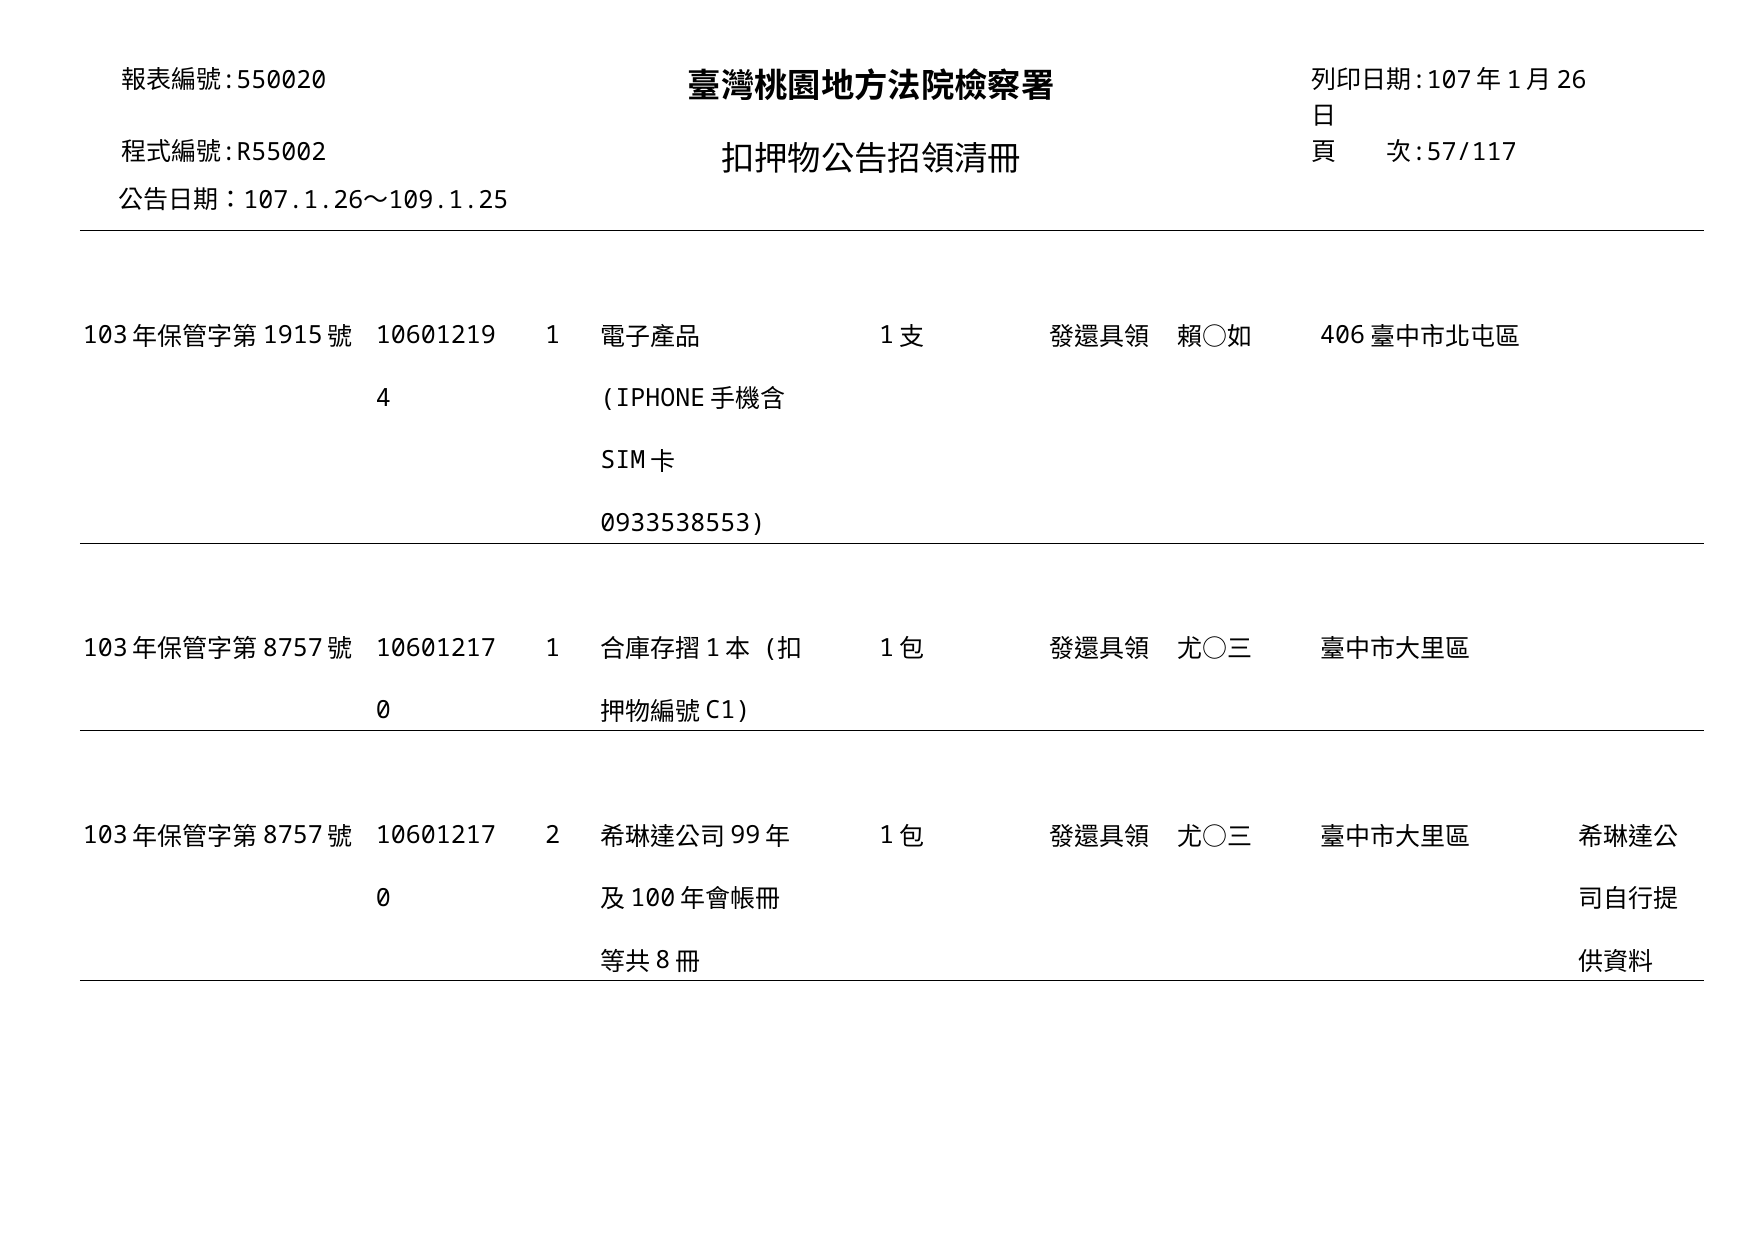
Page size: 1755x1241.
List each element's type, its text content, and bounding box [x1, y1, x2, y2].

table_cell 臺中市大里區 [1317, 544, 1575, 730]
table_cell 賴○如 [1175, 231, 1317, 542]
table_cell 1包 [808, 544, 927, 730]
table_cell [927, 544, 1046, 730]
table_cell 103年保管字第8757號 [80, 544, 373, 730]
table_cell 1支 [808, 231, 927, 542]
table_cell 106012170 [373, 731, 507, 980]
table_cell 發還具領 [1046, 544, 1175, 730]
table_cell 臺中市大里區 [1317, 731, 1575, 980]
table_cell 103年保管字第1915號 [80, 231, 373, 542]
table_cell 2 [507, 731, 597, 980]
table_cell 1 [507, 231, 597, 542]
table_cell 1包 [808, 731, 927, 980]
table_cell 103年保管字第8757號 [80, 731, 373, 980]
table_cell [927, 731, 1046, 980]
table_cell 1 [507, 544, 597, 730]
table_cell 106012170 [373, 544, 507, 730]
table_cell 發還具領 [1046, 731, 1175, 980]
table_cell 希琳達公司自行提供資料 [1575, 731, 1704, 980]
table_cell 406臺中市北屯區 [1317, 231, 1575, 542]
table_cell 希琳達公司99年及100年會帳冊等共8冊 [597, 731, 807, 980]
table_cell 發還具領 [1046, 231, 1175, 542]
table_cell 尤○三 [1175, 731, 1317, 980]
table_cell [927, 231, 1046, 542]
table_cell [1575, 231, 1704, 542]
table_cell 尤○三 [1175, 544, 1317, 730]
table_cell 電子產品(IPHONE手機含SIM卡 0933538553) [597, 231, 807, 542]
table_cell 106012194 [373, 231, 507, 542]
table_cell [1575, 544, 1704, 730]
table_cell 合庫存摺1本 (扣押物編號C1) [597, 544, 807, 730]
